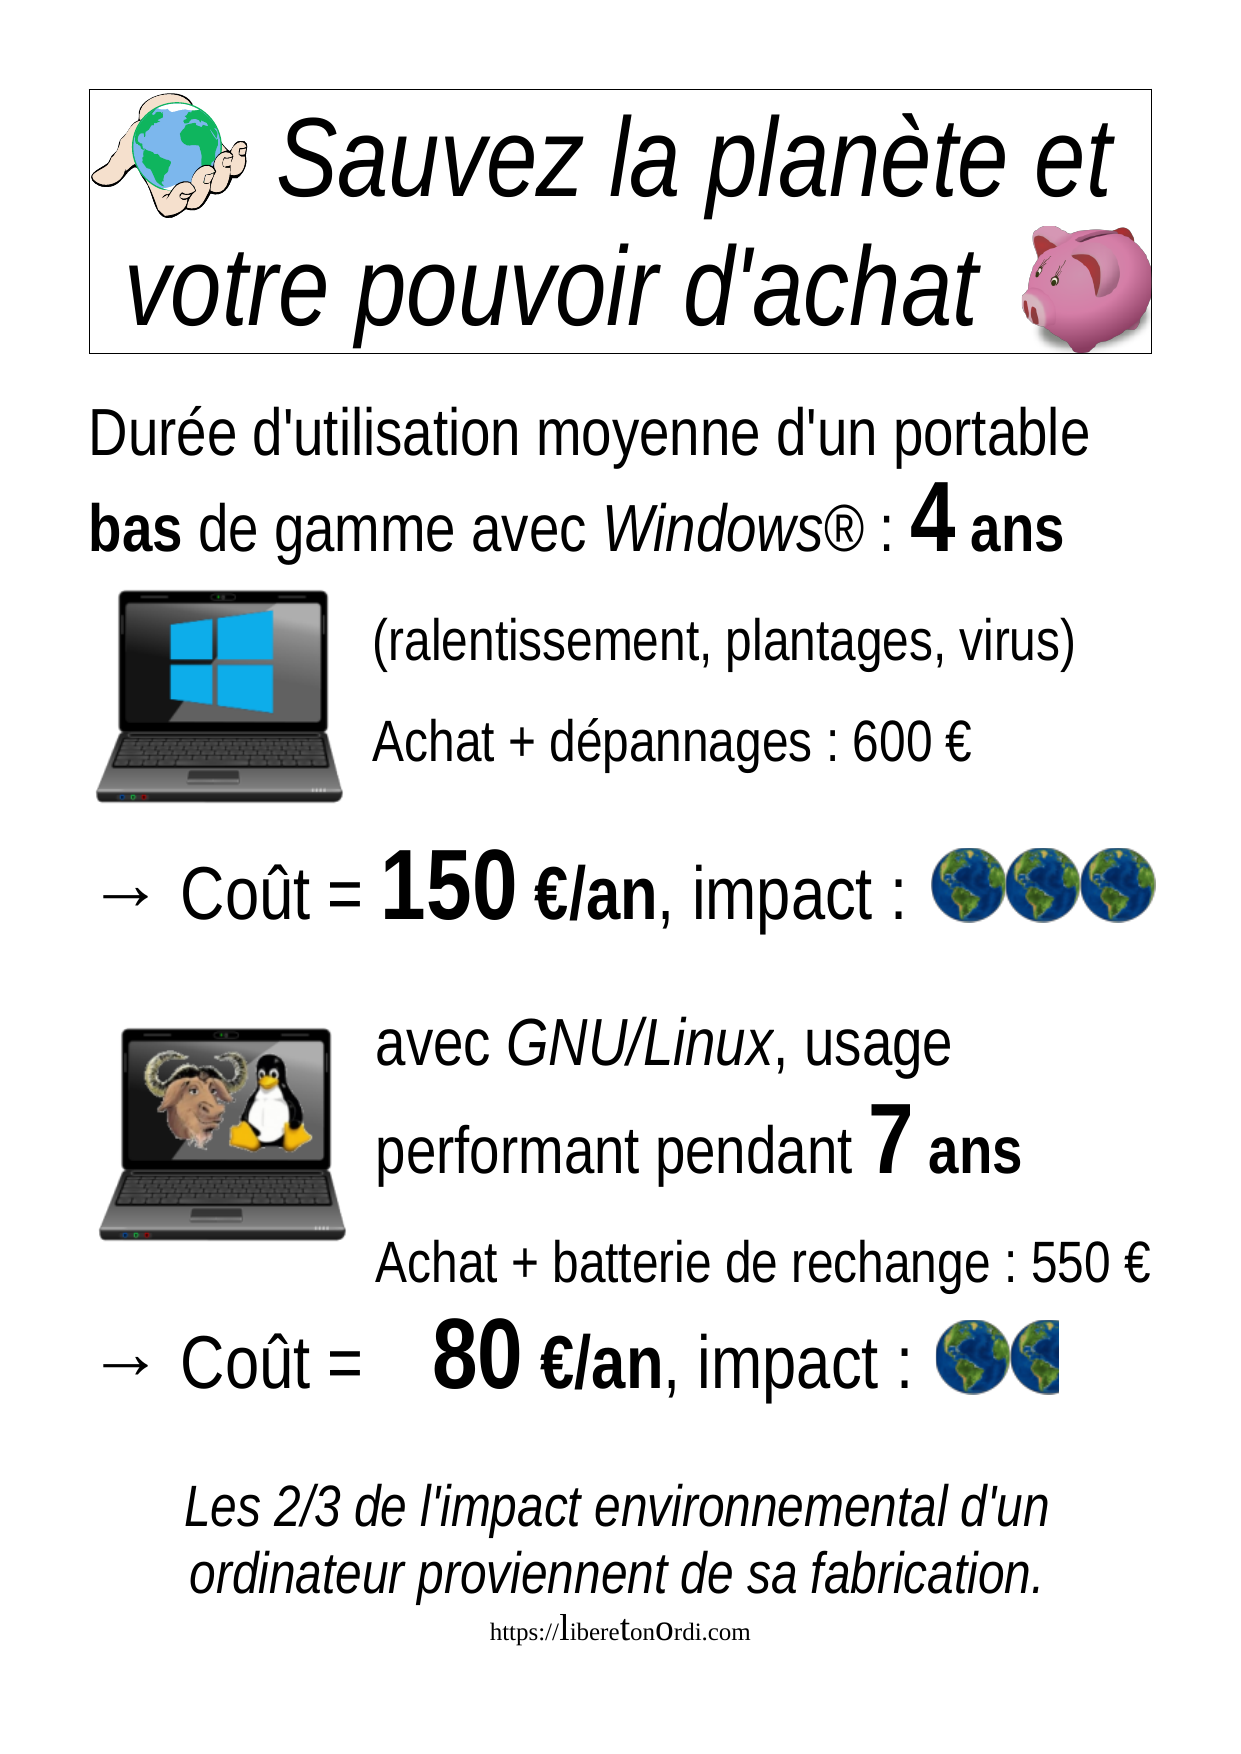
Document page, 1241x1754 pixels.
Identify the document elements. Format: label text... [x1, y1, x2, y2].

text → Coût = 150 €/an, impact : [88, 826, 1152, 941]
picture [95, 575, 344, 824]
picture [935, 1320, 1059, 1395]
text Achat + dépannages : 600 € [344, 707, 1152, 773]
text avec GNU/Linux, usage performant pendant 7 ans [88, 1003, 1152, 1194]
text Sauvez la planète et votre pouvoir d'achat [90, 90, 1151, 353]
picture [98, 1013, 347, 1262]
text (ralentissement, plantages, virus) [344, 606, 1152, 673]
text Achat + batterie de rechange : 550 € [88, 1228, 1152, 1295]
text → Coût = 80 €/an, impact : [88, 1295, 1152, 1410]
text Durée d'utilisation moyenne d'un portable bas de gamme avec Windows® : 4 ans [88, 401, 1152, 573]
text https://liberetonordi.com [88, 1606, 1152, 1649]
picture [931, 848, 1156, 923]
text Les 2/3 de l'impact environnemental d'un ordinateur proviennent de sa fabrication. [88, 1472, 1152, 1606]
picture [1021, 226, 1152, 353]
